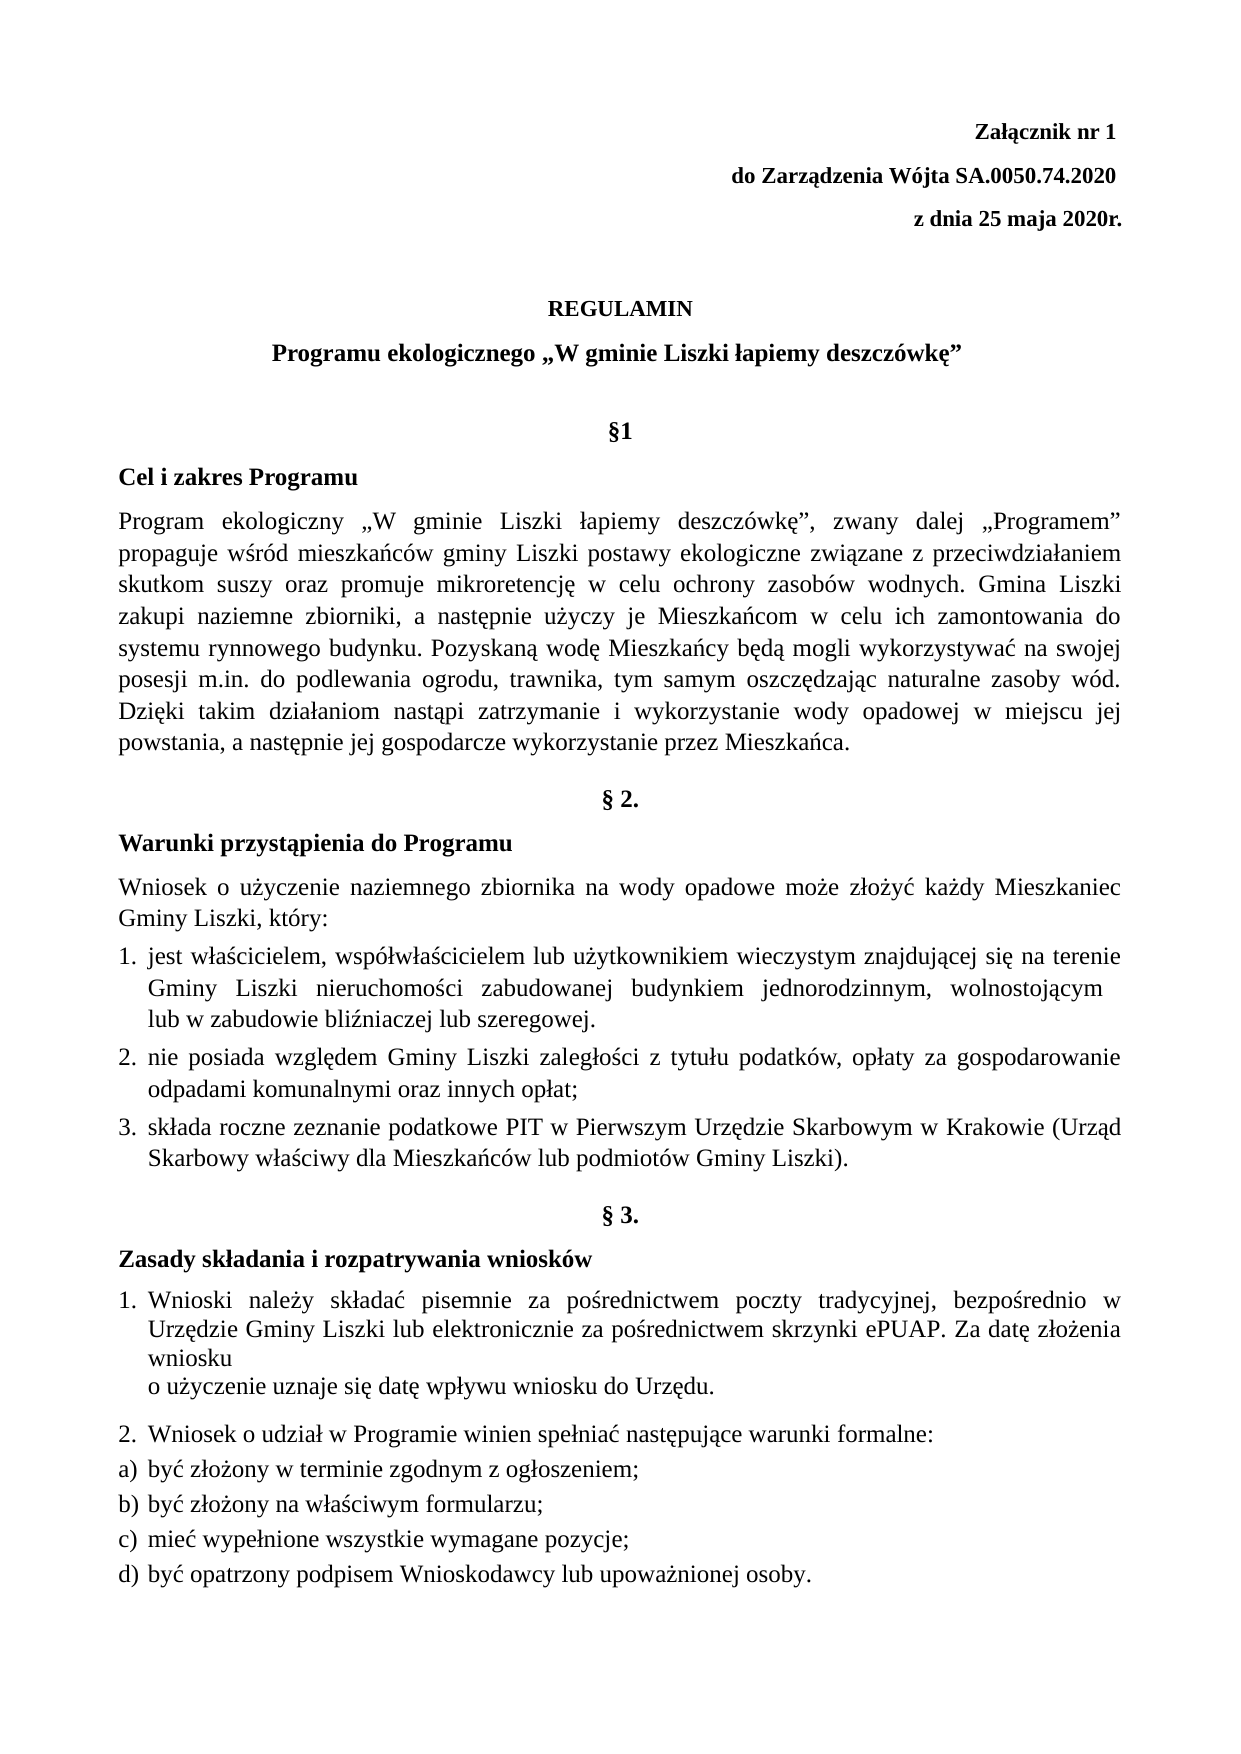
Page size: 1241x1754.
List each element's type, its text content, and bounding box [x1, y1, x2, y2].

text Załącznik nr 1 [118, 118, 1122, 144]
list nie posiada względem Gminy Liszki zaległości z tytułu podatków, opłaty za gospodarowanie odpadami komunalnymi oraz innych opłat; [118, 1042, 1122, 1103]
text Cel i zakres Programu [118, 462, 1122, 491]
text Warunki przystąpienia do Programu [118, 828, 1122, 857]
list składa roczne zeznanie podatkowe PIT w Pierwszym Urzędzie Skarbowym w Krakowie (Urząd Skarbowy właściwy dla Mieszkańców lub podmiotów Gminy Liszki). [118, 1112, 1122, 1172]
text REGULAMIN [118, 295, 1122, 321]
text § 2. [118, 784, 1122, 813]
list być złożony w terminie zgodnym z ogłoszeniem; [118, 1454, 1122, 1483]
text §1 [118, 416, 1122, 445]
list Wniosek o udział w Programie winien spełniać następujące warunki formalne: [118, 1419, 1122, 1448]
list być opatrzony podpisem Wnioskodawcy lub upoważnionej osoby. [118, 1559, 1122, 1588]
list Wnioski należy składać pisemnie za pośrednictwem poczty tradycyjnej, bezpośrednio w Urzędzie Gminy Liszki lub elektronicznie za pośrednictwem skrzynki ePUAP. Za datę złożenia wniosku o użyczenie uznaje się datę wpływu wniosku do Urzędu. [118, 1285, 1122, 1400]
text Zasady składania i rozpatrywania wniosków [118, 1244, 1122, 1273]
list mieć wypełnione wszystkie wymagane pozycje; [118, 1524, 1122, 1553]
text do Zarządzenia Wójta SA.0050.74.2020 [118, 162, 1122, 188]
text § 3. [118, 1200, 1122, 1228]
list być złożony na właściwym formularzu; [118, 1489, 1122, 1518]
text z dnia 25 maja 2020r. [118, 205, 1122, 232]
text Wniosek o użyczenie naziemnego zbiornika na wody opadowe może złożyć każdy Mieszkaniec Gminy Liszki, który: [118, 872, 1122, 932]
text Program ekologiczny „W gminie Liszki łapiemy deszczówkę”, zwany dalej „Programem” propaguje wśród mieszkańców gminy Liszki postawy ekologiczne związane z przeciwdziałaniem skutkom suszy oraz promuje mikroretencję w celu ochrony zasobów wodnych. Gmina Liszki zakupi naziemne zbiorniki, a następnie użyczy je Mieszkańcom w celu ich zamontowania do systemu rynnowego budynku. Pozyskaną wodę Mieszkańcy będą mogli wykorzystywać na swojej posesji m.in. do podlewania ogrodu, trawnika, tym samym oszczędzając naturalne zasoby wód. Dzięki takim działaniom nastąpi zatrzymanie i wykorzystanie wody opadowej w miejscu jej powstania, a następnie jej gospodarcze wykorzystanie przez Mieszkańca. [118, 506, 1122, 756]
text Programu ekologicznego „W gminie Liszki łapiemy deszczówkę” [118, 338, 1122, 399]
list jest właścicielem, współwłaścicielem lub użytkownikiem wieczystym znajdującej się na terenie Gminy Liszki nieruchomości zabudowanej budynkiem jednorodzinnym, wolnostojącym lub w zabudowie bliźniaczej lub szeregowej. [118, 941, 1122, 1033]
